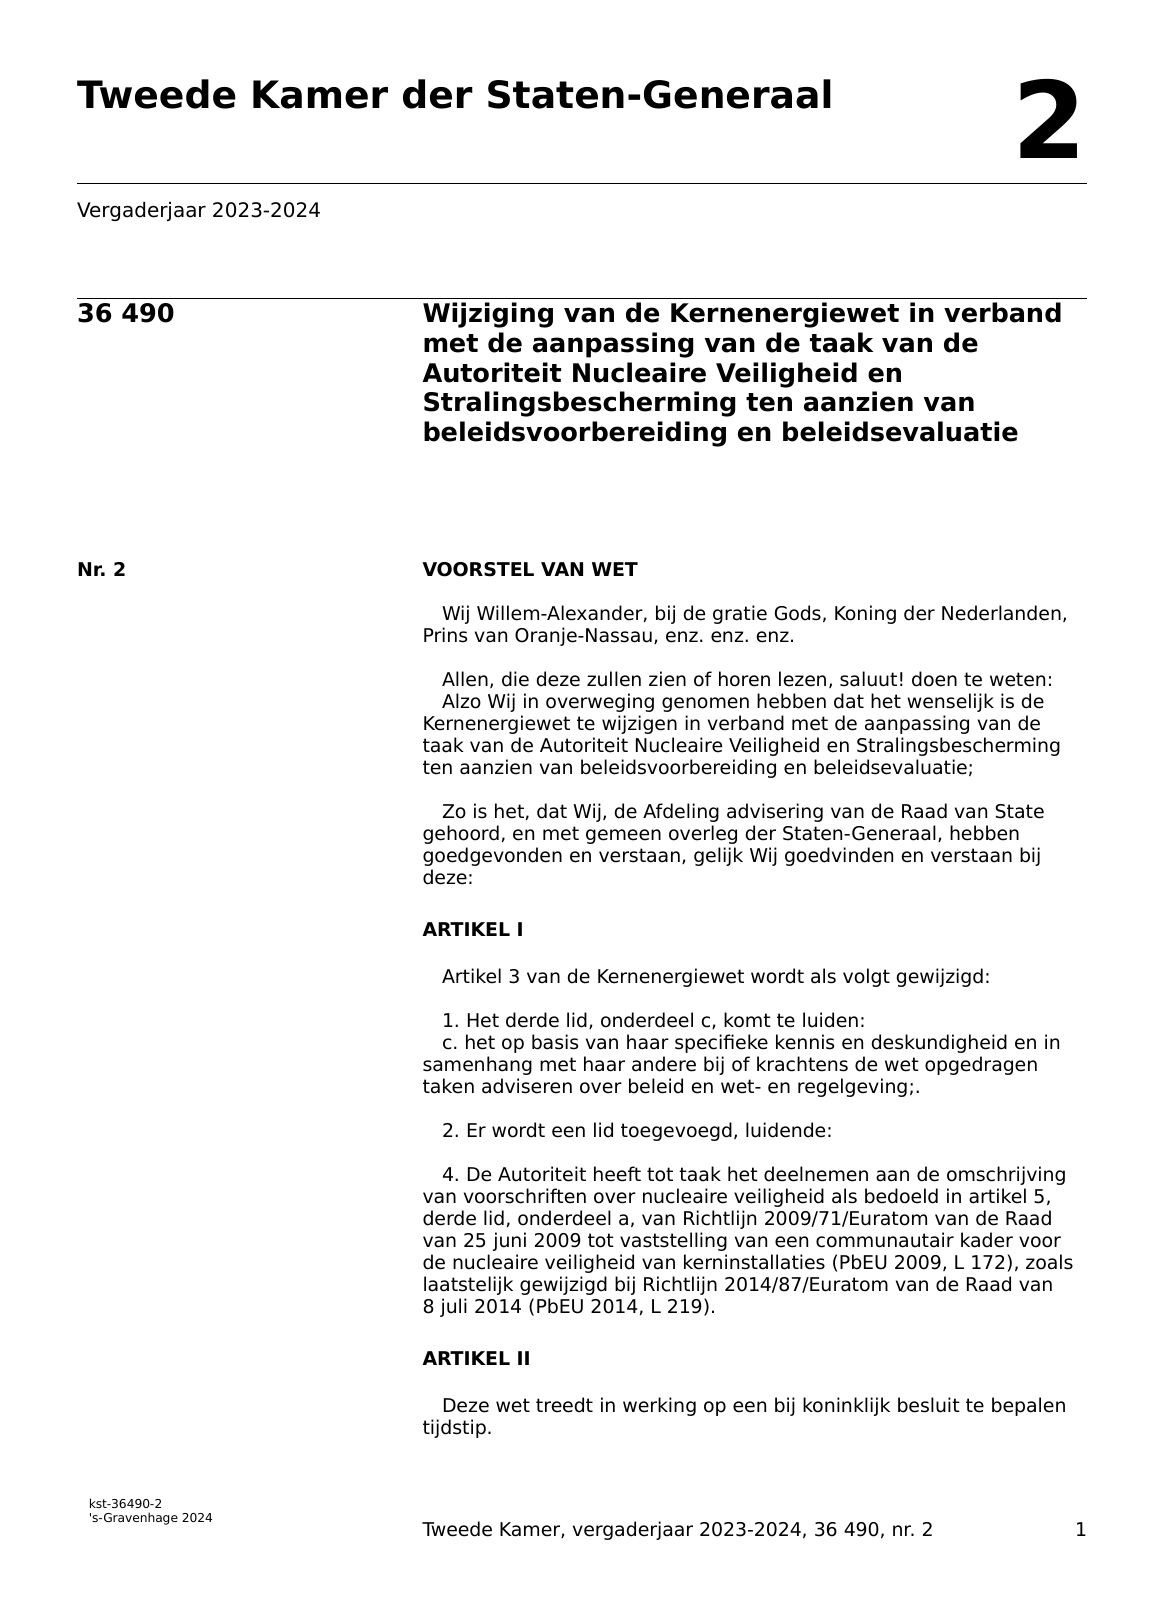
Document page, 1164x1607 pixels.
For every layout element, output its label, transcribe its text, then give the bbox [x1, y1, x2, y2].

table_header Tweede Kamer der Staten-Generaal [77, 59, 886, 183]
text 4. De Autoriteit heeft tot taak het deelnemen aan de omschrijving van voorschriften over nucleaire veiligheid als bedoeld in artikel 5, derde lid, onderdeel a, van Richtlijn 2009/71/Euratom van de Raad van 25 juni 2009 tot vaststelling van een communautair kader voor de nucleaire veiligheid van kerninstallaties (PbEU 2009, L 172), zoals laatstelijk gewijzigd bij Richtlijn 2014/87/Euratom van de Raad van 8 juli 2014 (PbEU 2014, L 219). [422, 1164, 1087, 1318]
text 1. Het derde lid, onderdeel c, komt te luiden: [422, 1010, 1087, 1032]
text Allen, die deze zullen zien of horen lezen, saluut! doen te weten: [422, 669, 1087, 691]
text kst-36490-2 [88, 1497, 323, 1511]
text Deze wet treedt in werking op een bij koninklijk besluit te bepalen tijdstip. [422, 1395, 1087, 1439]
text Artikel 3 van de Kernenergiewet wordt als volgt gewijzigd: [422, 966, 1087, 988]
subtitle 36 490 Wijziging van de Kernenergiewet in verband met de aanpassing van de taak van de Autoriteit Nucleaire Veiligheid en Stralingsbescherming ten aanzien van beleidsvoorbereiding en beleidsevaluatie [77, 299, 1087, 447]
text 2. Er wordt een lid toegevoegd, luidende: [422, 1120, 1087, 1142]
text Zo is het, dat Wij, de Afdeling advisering van de Raad van State gehoord, en met gemeen overleg der Staten-Generaal, hebben goedgevonden en verstaan, gelijk Wij goedvinden en verstaan bij deze: [422, 801, 1087, 889]
table_cell Vergaderjaar 2023-2024 [77, 184, 1087, 298]
table_header 2 [886, 59, 1087, 183]
text c. het op basis van haar specifieke kennis en deskundigheid en in samenhang met haar andere bij of krachtens de wet opgedragen taken adviseren over beleid en wet- en regelgeving;. [422, 1032, 1087, 1098]
text Wij Willem-Alexander, bij de gratie Gods, Koning der Nederlanden, Prins van Oranje-Nassau, enz. enz. enz. [422, 603, 1087, 647]
text Alzo Wij in overweging genomen hebben dat het wenselijk is de Kernenergiewet te wijzigen in verband met de aanpassing van de taak van de Autoriteit Nucleaire Veiligheid en Stralingsbescherming ten aanzien van beleidsvoorbereiding en beleidsevaluatie; [422, 691, 1087, 779]
subtitle ARTIKEL I [422, 919, 1087, 941]
text 's-Gravenhage 2024 [88, 1511, 323, 1525]
subtitle ARTIKEL II [422, 1348, 1087, 1370]
subtitle Nr. 2 VOORSTEL VAN WET [77, 558, 1087, 580]
